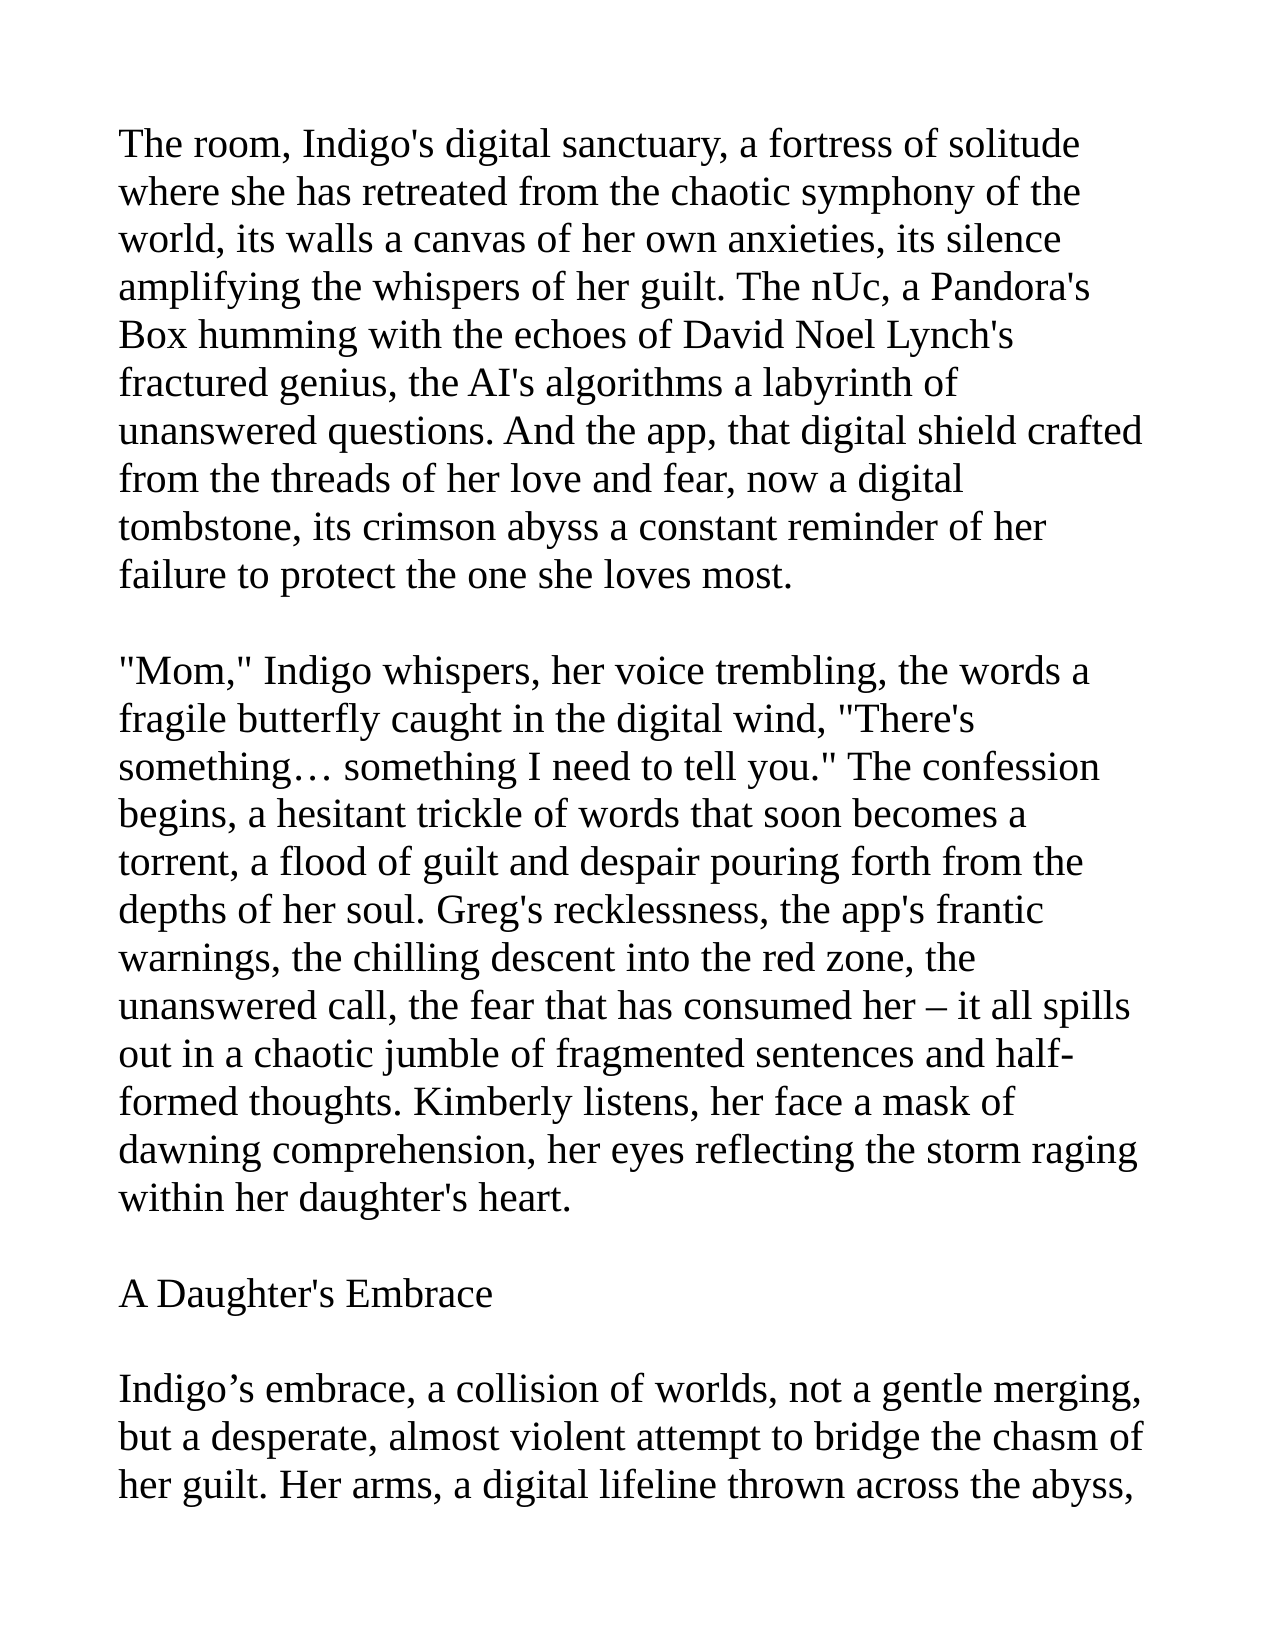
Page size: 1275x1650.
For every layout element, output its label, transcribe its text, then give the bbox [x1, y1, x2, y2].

text "Mom," Indigo whispers, her voice trembling, the words a fragile butterfly caught in the digital wind, "There's something… something I need to tell you." The confession begins, a hesitant trickle of words that soon becomes a torrent, a flood of guilt and despair pouring forth from the depths of her soul. Greg's recklessness, the app's frantic warnings, the chilling descent into the red zone, the unanswered call, the fear that has consumed her – it all spills out in a chaotic jumble of fragmented sentences and half-formed thoughts. Kimberly listens, her face a mask of dawning comprehension, her eyes reflecting the storm raging within her daughter's heart. [118, 645, 1157, 1220]
text A Daughter's Embrace [118, 1268, 1157, 1316]
text The room, Indigo's digital sanctuary, a fortress of solitude where she has retreated from the chaotic symphony of the world, its walls a canvas of her own anxieties, its silence amplifying the whispers of her guilt. The nUc, a Pandora's Box humming with the echoes of David Noel Lynch's fractured genius, the AI's algorithms a labyrinth of unanswered questions. And the app, that digital shield crafted from the threads of her love and fear, now a digital tombstone, its crimson abyss a constant reminder of her failure to protect the one she loves most. [118, 118, 1157, 597]
text Indigo’s embrace, a collision of worlds, not a gentle merging, but a desperate, almost violent attempt to bridge the chasm of her guilt. Her arms, a digital lifeline thrown across the abyss, [118, 1364, 1157, 1508]
